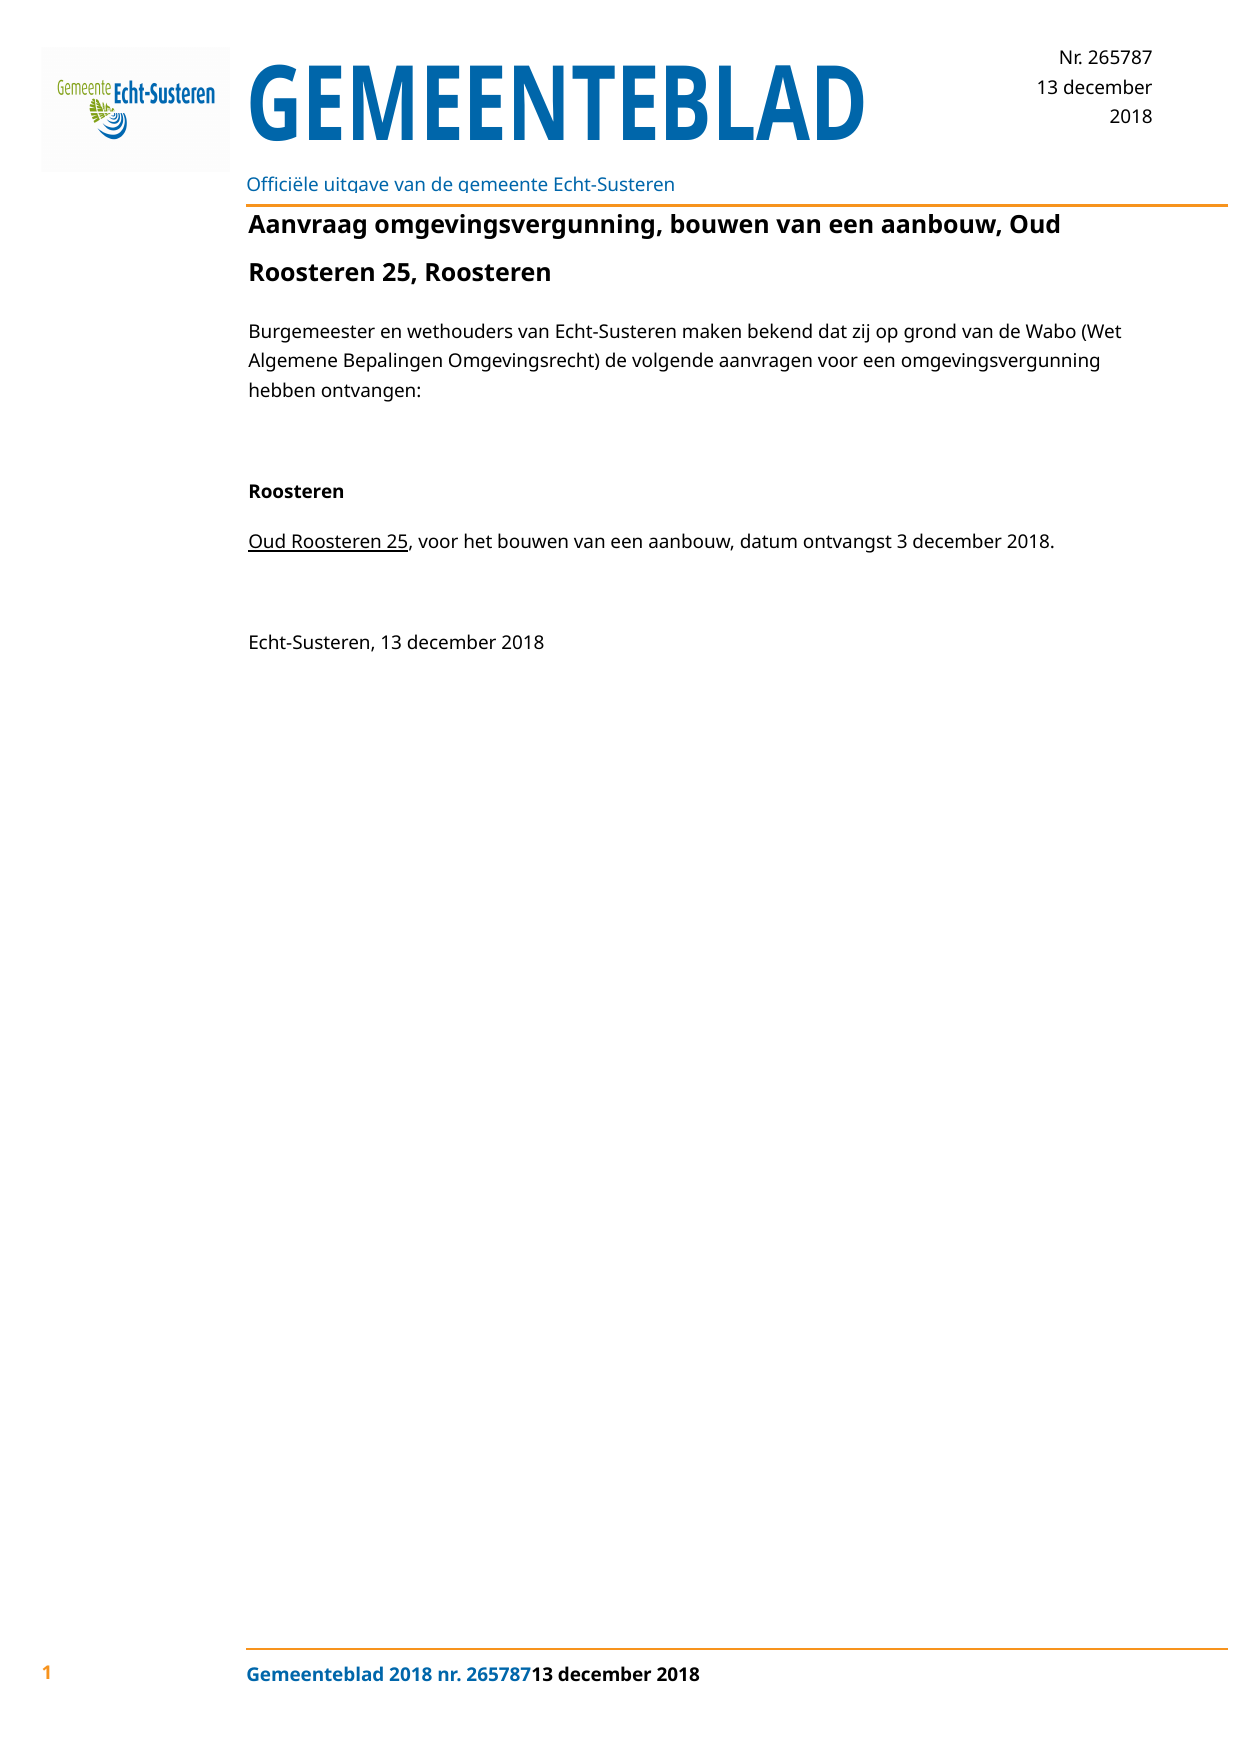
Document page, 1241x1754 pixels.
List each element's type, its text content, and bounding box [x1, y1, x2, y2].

text Roosteren [248, 478, 1152, 504]
text Oud Roosteren 25, voor het bouwen van een aanbouw, datum ontvangst 3 december 2018. [248, 528, 1152, 554]
text Aanvraag omgevingsvergunning, bouwen van een aanbouw, Oud Roosteren 25, Roosteren [248, 207, 1152, 288]
text Echt-Susteren, 13 december 2018 [248, 629, 1152, 655]
picture [41, 47, 231, 172]
text Burgemeester en wethouders van Echt-Susteren maken bekend dat zij op grond van de Wabo (Wet Algemene Bepalingen Omgevingsrecht) de volgende aanvragen voor een omgevingsvergunning hebben ontvangen: [248, 318, 1152, 403]
